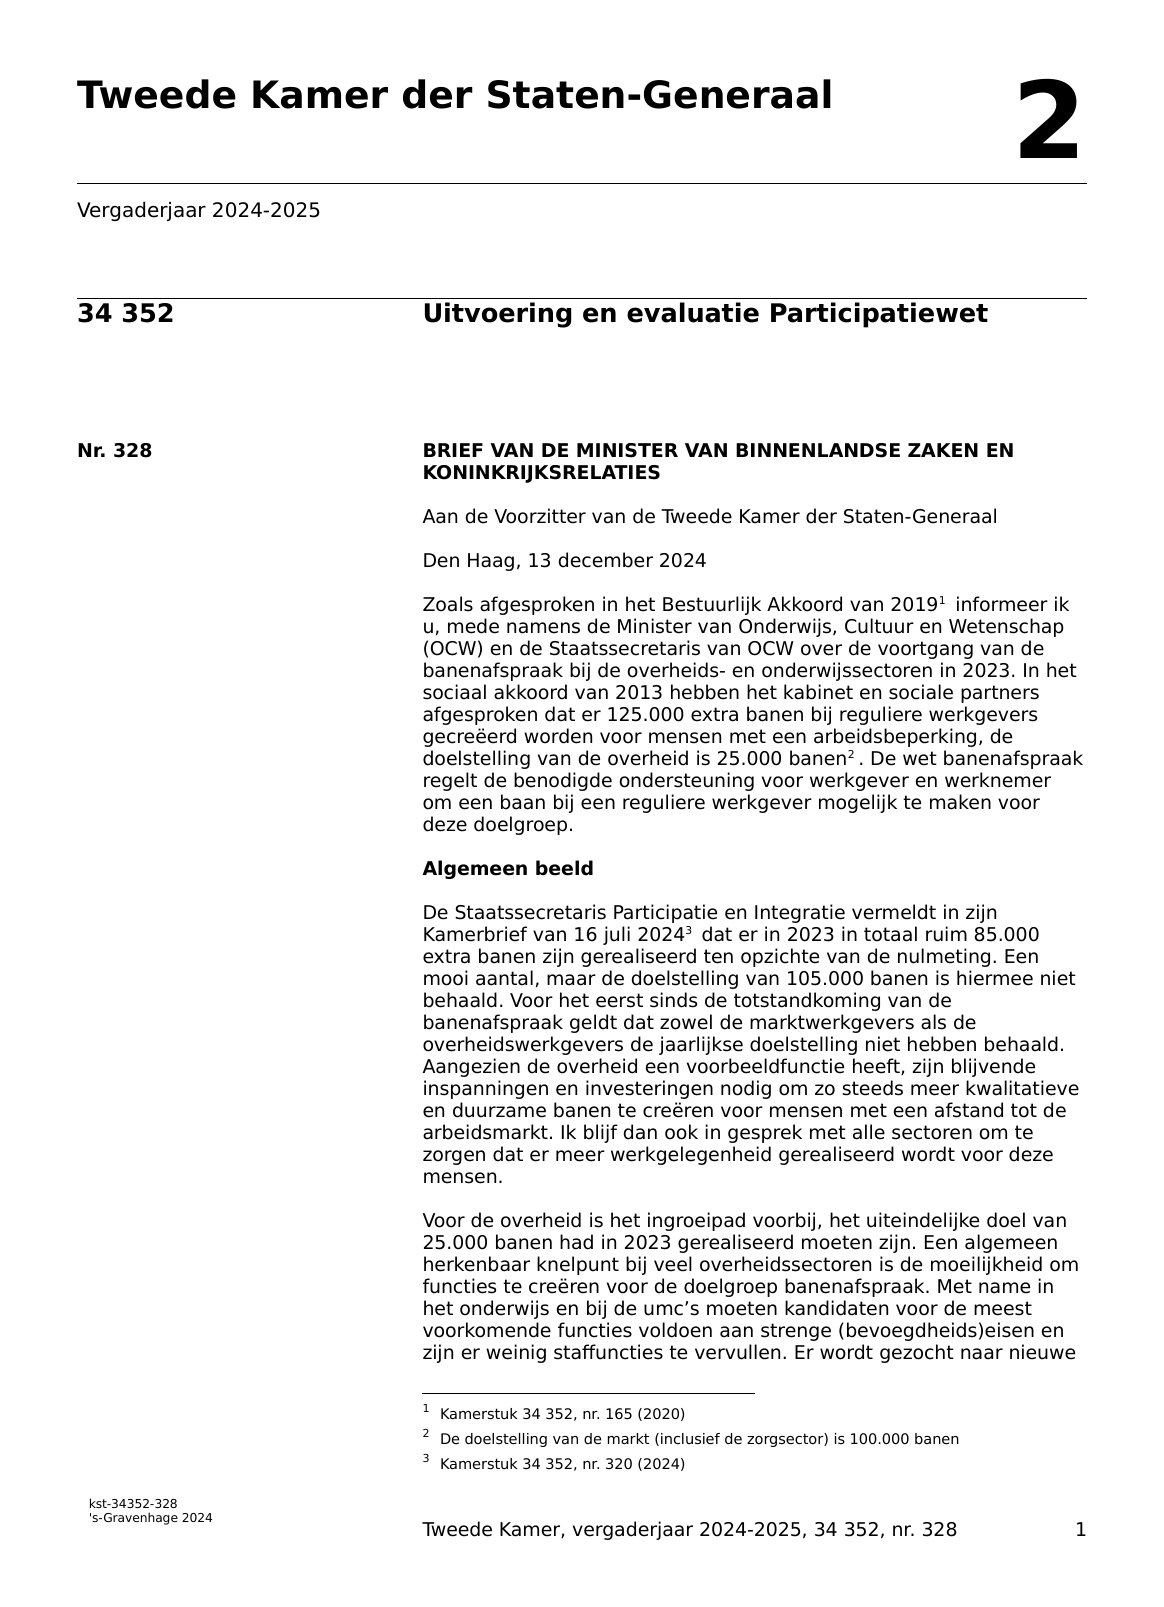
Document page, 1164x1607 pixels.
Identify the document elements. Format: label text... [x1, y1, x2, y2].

text Kamerstuk 34 352, nr. 165 (2020) [422, 1402, 1087, 1424]
text Voor de overheid is het ingroeipad voorbij, het uiteindelijke doel van 25.000 banen had in 2023 gerealiseerd moeten zijn. Een algemeen herkenbaar knelpunt bij veel overheidssectoren is de moeilijkheid om functies te creëren voor de doelgroep banenafspraak. Met name in het onderwijs en bij de umc’s moeten kandidaten voor de meest voorkomende functies voldoen aan strenge (bevoegdheids)eisen en zijn er weinig staffuncties te vervullen. Er wordt gezocht naar nieuwe [422, 1210, 1087, 1364]
table_header 2 [886, 59, 1087, 183]
text De doelstelling van de markt (inclusief de zorgsector) is 100.000 banen [422, 1427, 1087, 1449]
text Zoals afgesproken in het Bestuurlijk Akkoord van 2019 informeer ik u, mede namens de Minister van Onderwijs, Cultuur en Wetenschap (OCW) en de Staatssecretaris van OCW over de voortgang van de banenafspraak bij de overheids- en onderwijssectoren in 2023. In het sociaal akkoord van 2013 hebben het kabinet en sociale partners afgesproken dat er 125.000 extra banen bij reguliere werkgevers gecreëerd worden voor mensen met een arbeidsbeperking, de doelstelling van de overheid is 25.000 banen. De wet banenafspraak regelt de benodigde ondersteuning voor werkgever en werknemer om een baan bij een reguliere werkgever mogelijk te maken voor deze doelgroep. [422, 594, 1087, 836]
table_cell Vergaderjaar 2024-2025 [77, 184, 1087, 298]
text Den Haag, 13 december 2024 [422, 550, 1087, 572]
text De Staatssecretaris Participatie en Integratie vermeldt in zijn Kamerbrief van 16 juli 2024 dat er in 2023 in totaal ruim 85.000 extra banen zijn gerealiseerd ten opzichte van de nulmeting. Een mooi aantal, maar de doelstelling van 105.000 banen is hiermee niet behaald. Voor het eerst sinds de totstandkoming van de banenafspraak geldt dat zowel de marktwerkgevers als de overheidswerkgevers de jaarlijkse doelstelling niet hebben behaald. Aangezien de overheid een voorbeeldfunctie heeft, zijn blijvende inspanningen en investeringen nodig om zo steeds meer kwalitatieve en duurzame banen te creëren voor mensen met een afstand tot de arbeidsmarkt. Ik blijf dan ook in gesprek met alle sectoren om te zorgen dat er meer werkgelegenheid gerealiseerd wordt voor deze mensen. [422, 902, 1087, 1188]
text Aan de Voorzitter van de Tweede Kamer der Staten-Generaal [422, 506, 1087, 528]
subtitle 34 352 Uitvoering en evaluatie Participatiewet [77, 299, 1087, 329]
subtitle Algemeen beeld [422, 858, 1087, 880]
table_header Tweede Kamer der Staten-Generaal [77, 59, 886, 183]
text kst-34352-328 [88, 1497, 323, 1511]
text Kamerstuk 34 352, nr. 320 (2024) [422, 1452, 1087, 1474]
text 's-Gravenhage 2024 [88, 1511, 323, 1525]
subtitle Nr. 328 BRIEF VAN DE MINISTER VAN BINNENLANDSE ZAKEN EN KONINKRIJKSRELATIES [77, 440, 1087, 484]
